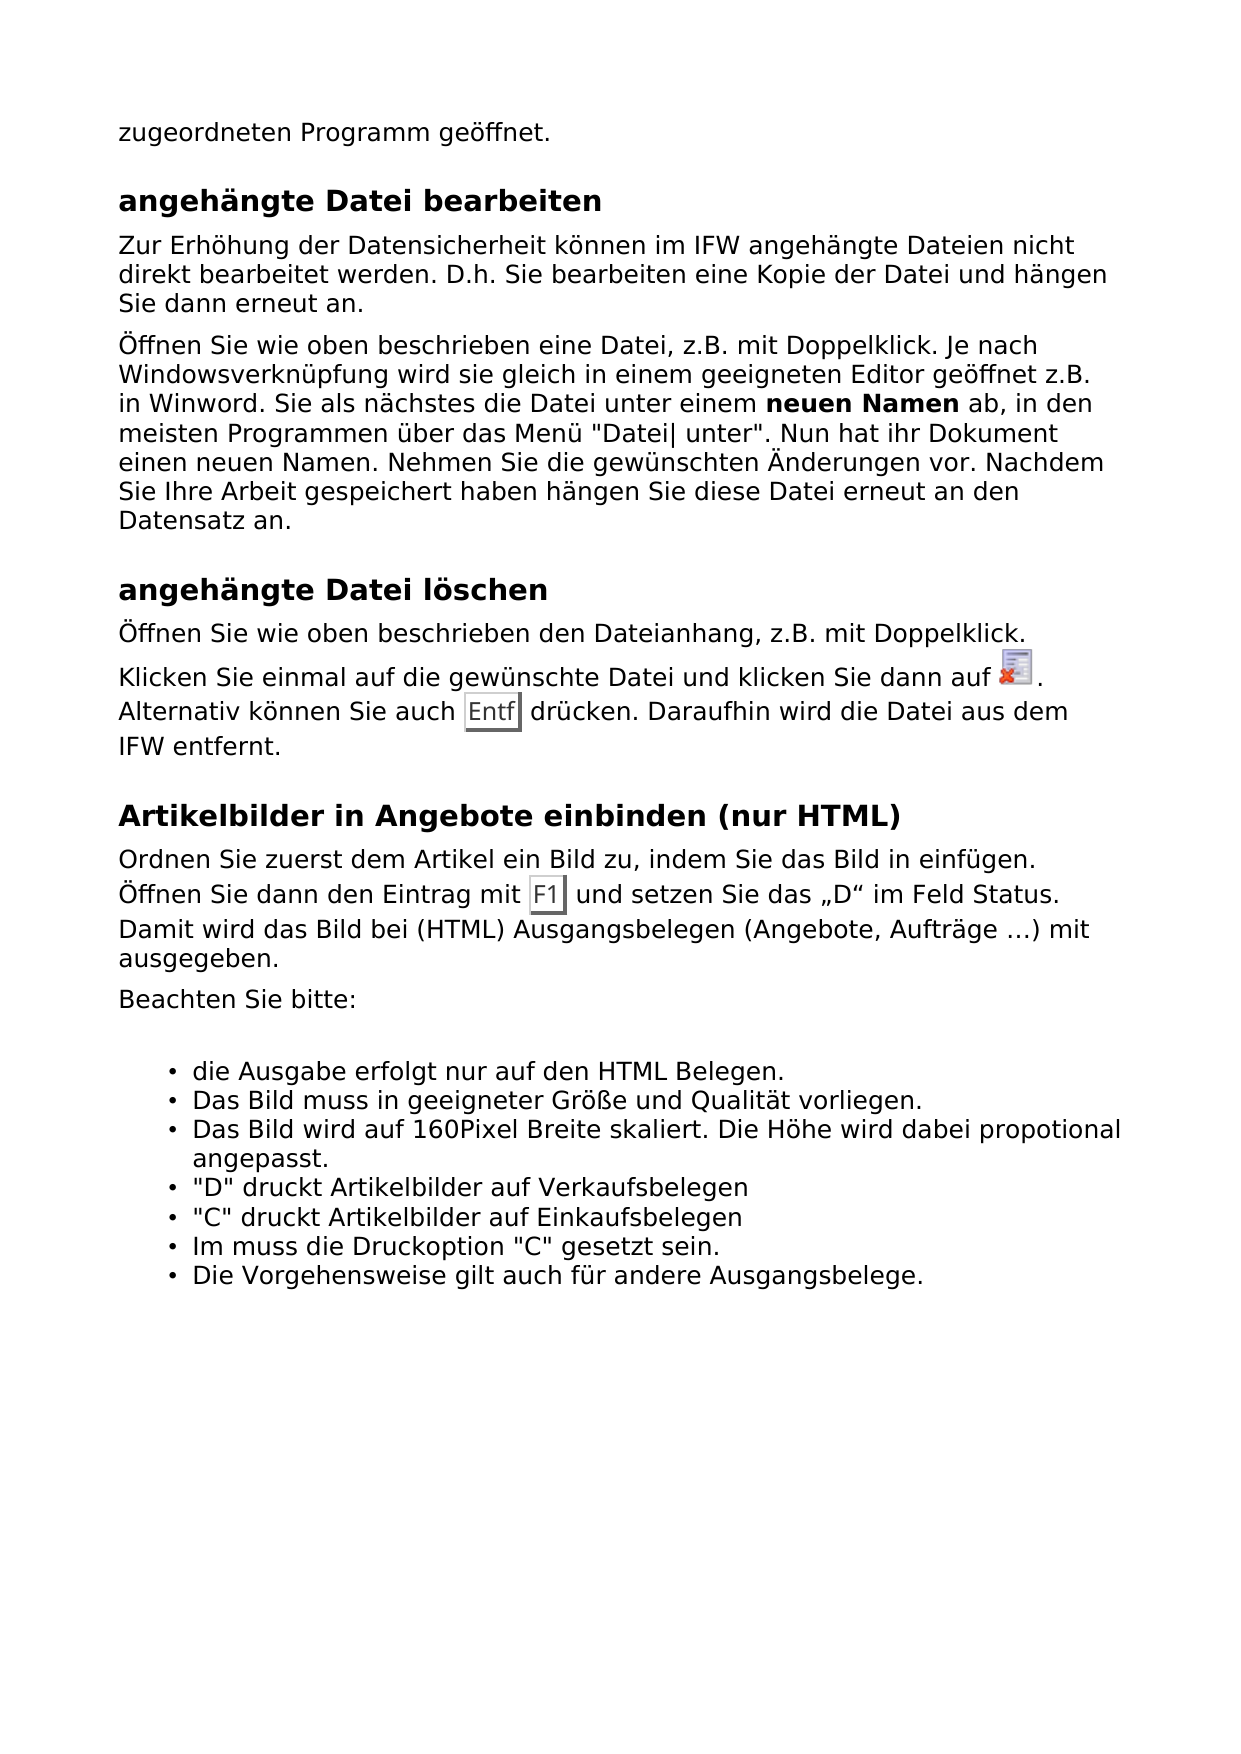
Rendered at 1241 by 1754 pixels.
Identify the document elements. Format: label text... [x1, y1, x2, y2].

text Zur Erhöhung der Datensicherheit können im IFW angehängte Dateien nicht direkt bearbeitet werden. D.h. Sie bearbeiten eine Kopie der Datei und hängen Sie dann erneut an. [118, 231, 1122, 319]
subtitle angehängte Datei bearbeiten [118, 185, 1122, 219]
list "D" druckt Artikelbilder auf Verkaufsbelegen [177, 1173, 1122, 1203]
text Beachten Sie bitte: [118, 986, 1122, 1015]
text Öffnen Sie wie oben beschrieben eine Datei, z.B. mit Doppelklick. Je nach Windowsverknüpfung wird sie gleich in einem geeigneten Editor geöffnet z.B. in Winword. Sie als nächstes die Datei unter einem neuen Namen ab, in den meisten Programmen über das Menü "Datei| unter". Nun hat ihr Dokument einen neuen Namen. Nehmen Sie die gewünschten Änderungen vor. Nachdem Sie Ihre Arbeit gespeichert haben hängen Sie diese Datei erneut an den Datensatz an. [118, 331, 1122, 535]
picture [998, 648, 1037, 686]
list Das Bild muss in geeigneter Größe und Qualität vorliegen. [177, 1086, 1122, 1115]
list die Ausgabe erfolgt nur auf den HTML Belegen. [177, 1057, 1122, 1086]
list Das Bild wird auf 160Pixel Breite skaliert. Die Höhe wird dabei propotional angepasst. [177, 1115, 1122, 1173]
list "C" druckt Artikelbilder auf Einkaufsbelegen [177, 1203, 1122, 1232]
list Die Vorgehensweise gilt auch für andere Ausgangsbelege. [177, 1261, 1122, 1290]
text Öffnen Sie wie oben beschrieben den Dateianhang, z.B. mit Doppelklick. Klicken Sie einmal auf die gewünschte Datei und klicken Sie dann auf . Alternativ können Sie auch Entf drücken. Daraufhin wird die Datei aus dem IFW entfernt. [118, 619, 1122, 761]
list Im muss die Druckoption "C" gesetzt sein. [177, 1232, 1122, 1261]
subtitle angehängte Datei löschen [118, 573, 1122, 607]
text Ordnen Sie zuerst dem Artikel ein Bild zu, indem Sie das Bild in einfügen. Öffnen Sie dann den Eintrag mit F1 und setzen Sie das „D“ im Feld Status. Damit wird das Bild bei (HTML) Ausgangsbelegen (Angebote, Aufträge …) mit ausgegeben. [118, 845, 1122, 973]
text zugeordneten Programm geöffnet. [118, 118, 1122, 147]
subtitle Artikelbilder in Angebote einbinden (nur HTML) [118, 799, 1122, 833]
